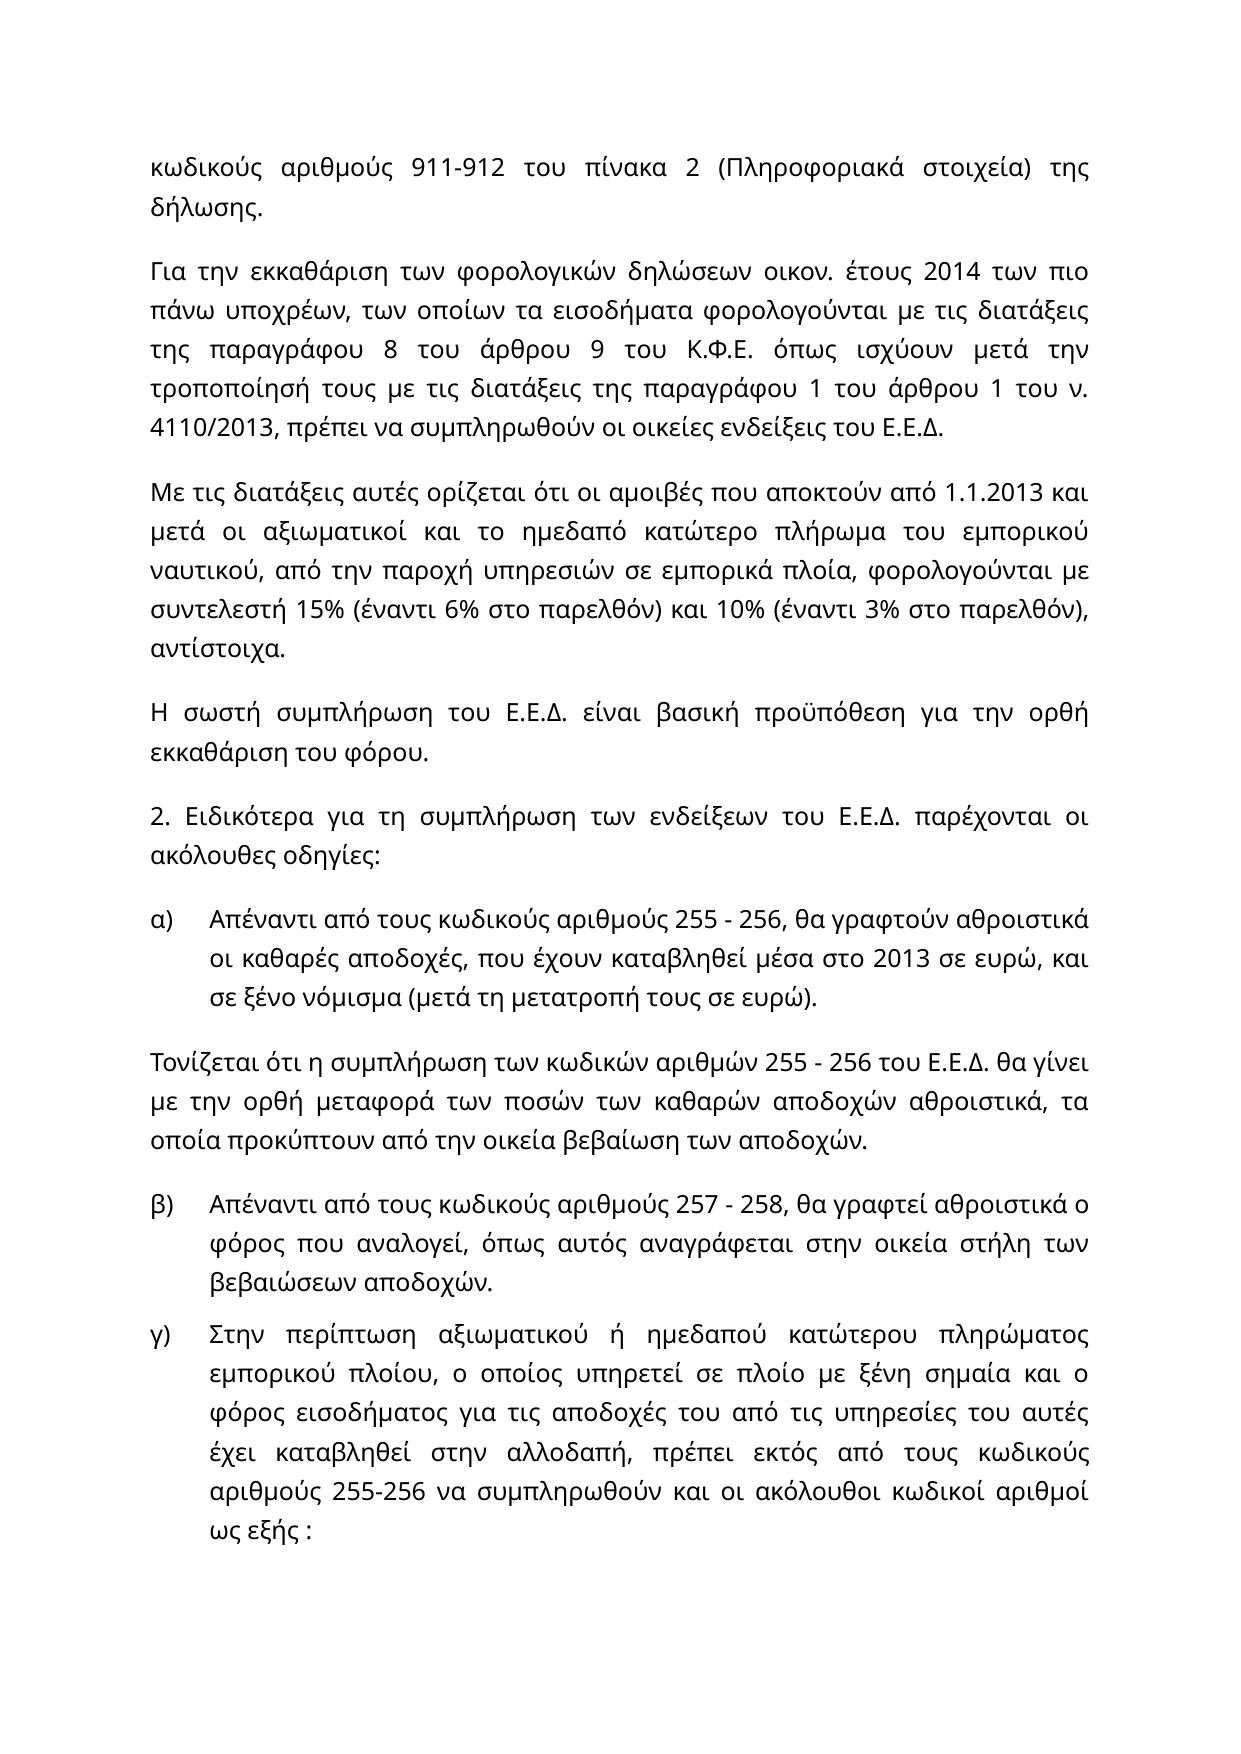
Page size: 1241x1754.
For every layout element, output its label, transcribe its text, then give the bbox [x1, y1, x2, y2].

text Για την εκκαθάριση των φορολογικών δηλώσεων οικον. έτους 2014 των πιο πάνω υποχρέων, των οποίων τα εισοδήματα φορολογούνται με τις διατάξεις της παραγράφου 8 του άρθρου 9 του Κ.Φ.Ε. όπως ισχύουν μετά την τροποποίησή τους με τις διατάξεις της παραγράφου 1 του άρθρου 1 του ν. 4110/2013, πρέπει να συμπληρωθούν οι οικείες ενδείξεις του Ε.Ε.Δ. [150, 253, 1090, 444]
list β) Απέναντι από τους κωδικούς αριθμούς 257 - 258, θα γραφτεί αθροιστικά ο φόρος που αναλογεί, όπως αυτός αναγράφεται στην οικεία στήλη των βεβαιώσεων αποδοχών. [150, 1187, 1090, 1299]
text Τονίζεται ότι η συμπλήρωση των κωδικών αριθμών 255 - 256 του Ε.Ε.Δ. θα γίνει με την ορθή μεταφορά των ποσών των καθαρών αποδοχών αθροιστικά, τα οποία προκύπτουν από την οικεία βεβαίωση των αποδοχών. [150, 1044, 1090, 1157]
text κωδικούς αριθμούς 911-912 του πίνακα 2 (Πληροφοριακά στοιχεία) της δήλωσης. [150, 150, 1090, 223]
text 2. Ειδικότερα για τη συμπλήρωση των ενδείξεων του Ε.Ε.Δ. παρέχονται οι ακόλουθες οδηγίες: [150, 798, 1090, 872]
list γ) Στην περίπτωση αξιωματικού ή ημεδαπού κατώτερου πληρώματος εμπορικού πλοίου, ο οποίος υπηρετεί σε πλοίο με ξένη σημαία και ο φόρος εισοδήματος για τις αποδοχές του από τις υπηρεσίες του αυτές έχει καταβληθεί στην αλλοδαπή, πρέπει εκτός από τους κωδικούς αριθμούς 255-256 να συμπληρωθούν και οι ακόλουθοι κωδικοί αριθμοί ως εξής : [150, 1317, 1090, 1547]
text Με τις διατάξεις αυτές ορίζεται ότι οι αμοιβές που αποκτούν από 1.1.2013 και μετά οι αξιωματικοί και το ημεδαπό κατώτερο πλήρωμα του εμπορικού ναυτικού, από την παροχή υπηρεσιών σε εμπορικά πλοία, φορολογούνται με συντελεστή 15% (έναντι 6% στο παρελθόν) και 10% (έναντι 3% στο παρελθόν), αντίστοιχα. [150, 474, 1090, 665]
list α) Απέναντι από τους κωδικούς αριθμούς 255 - 256, θα γραφτούν αθροιστικά οι καθαρές αποδοχές, που έχουν καταβληθεί μέσα στο 2013 σε ευρώ, και σε ξένο νόμισμα (μετά τη μετατροπή τους σε ευρώ). [150, 902, 1090, 1014]
text Η σωστή συμπλήρωση του Ε.Ε.Δ. είναι βασική προϋπόθεση για την ορθή εκκαθάριση του φόρου. [150, 695, 1090, 768]
